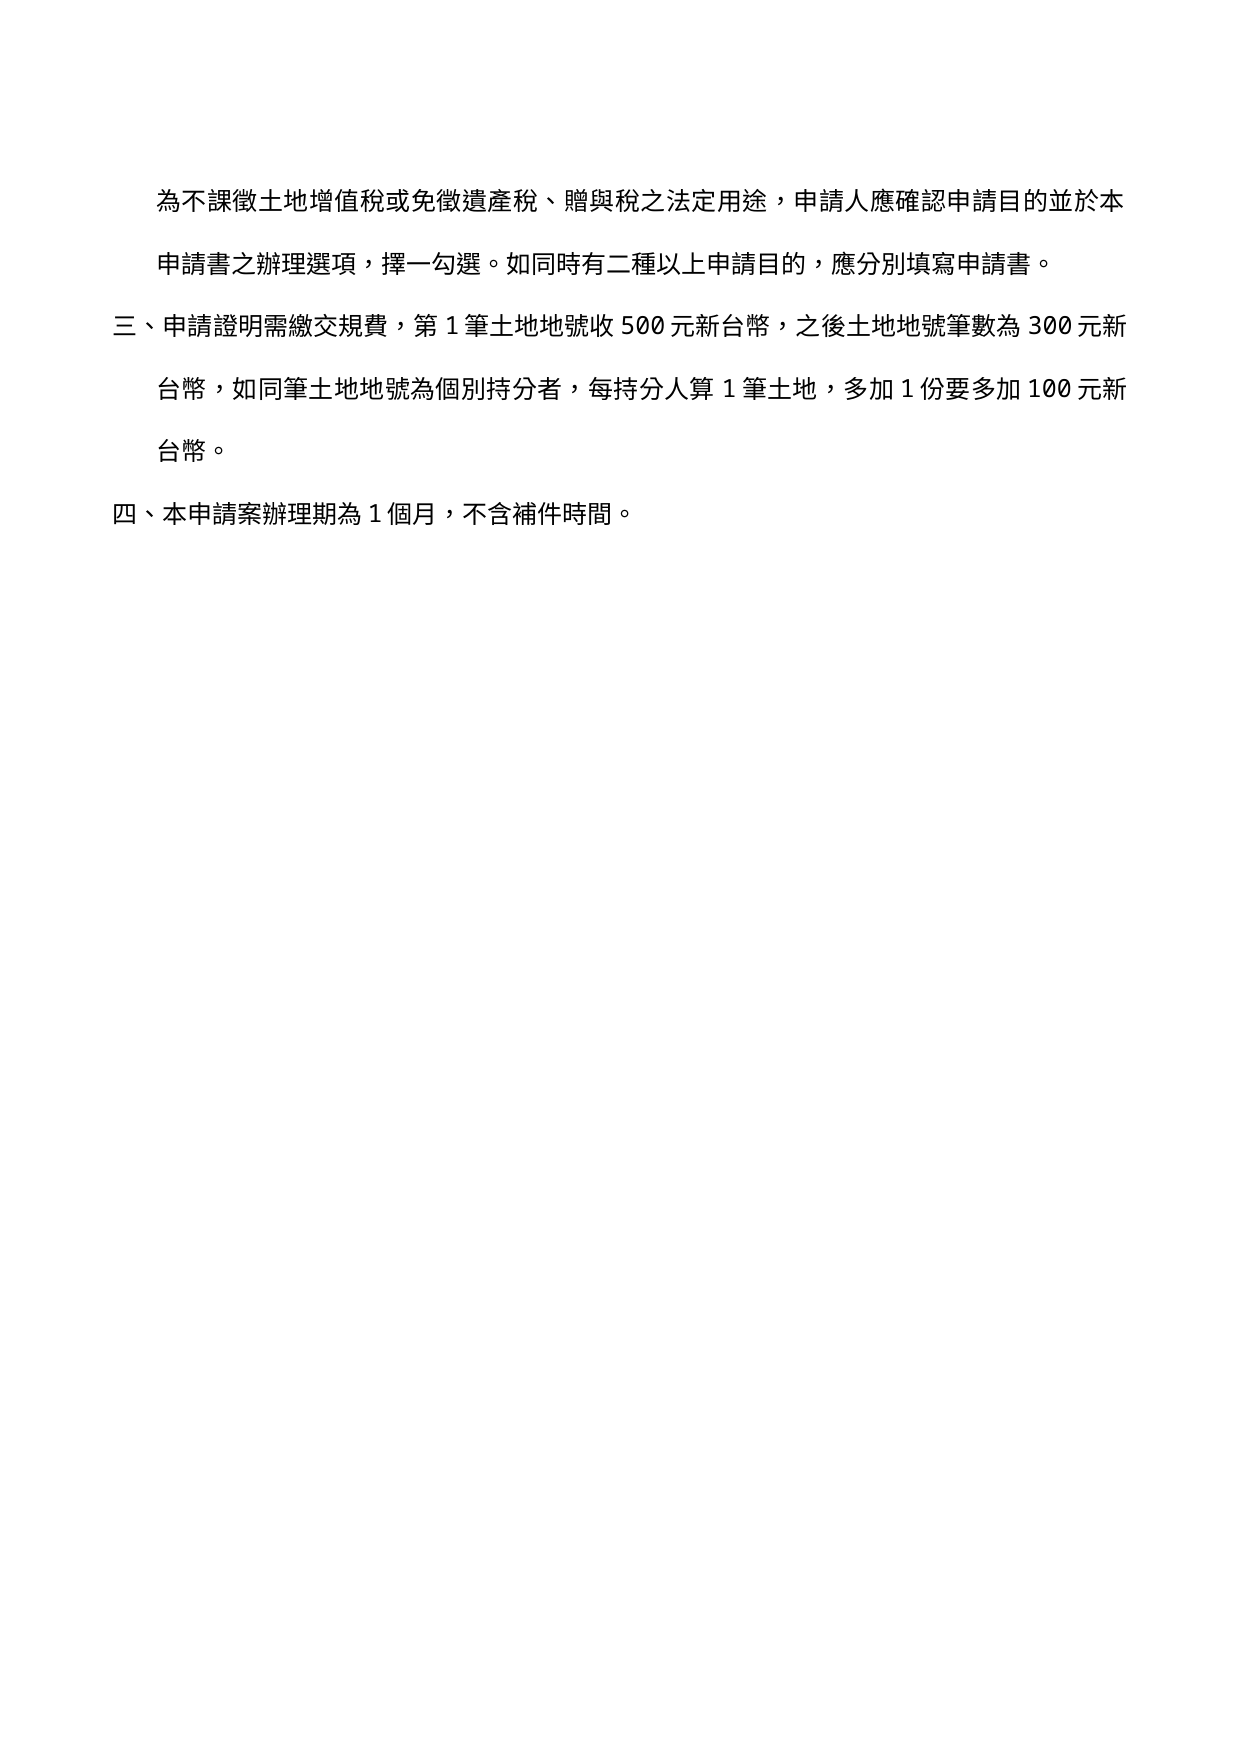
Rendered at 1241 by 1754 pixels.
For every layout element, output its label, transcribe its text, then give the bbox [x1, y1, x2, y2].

text 三、申請證明需繳交規費，第1筆土地地號收500元新台幣，之後土地地號筆數為300元新台幣，如同筆土地地號為個別持分者，每持分人算1筆土地，多加1份要多加100元新台幣。 [112, 283, 1128, 471]
text 為不課徵土地增值稅或免徵遺產稅、贈與稅之法定用途，申請人應確認申請目的並於本申請書之辦理選項，擇一勾選。如同時有二種以上申請目的，應分別填寫申請書。 [112, 158, 1128, 283]
text 四、本申請案辦理期為1個月，不含補件時間。 [112, 471, 1128, 533]
